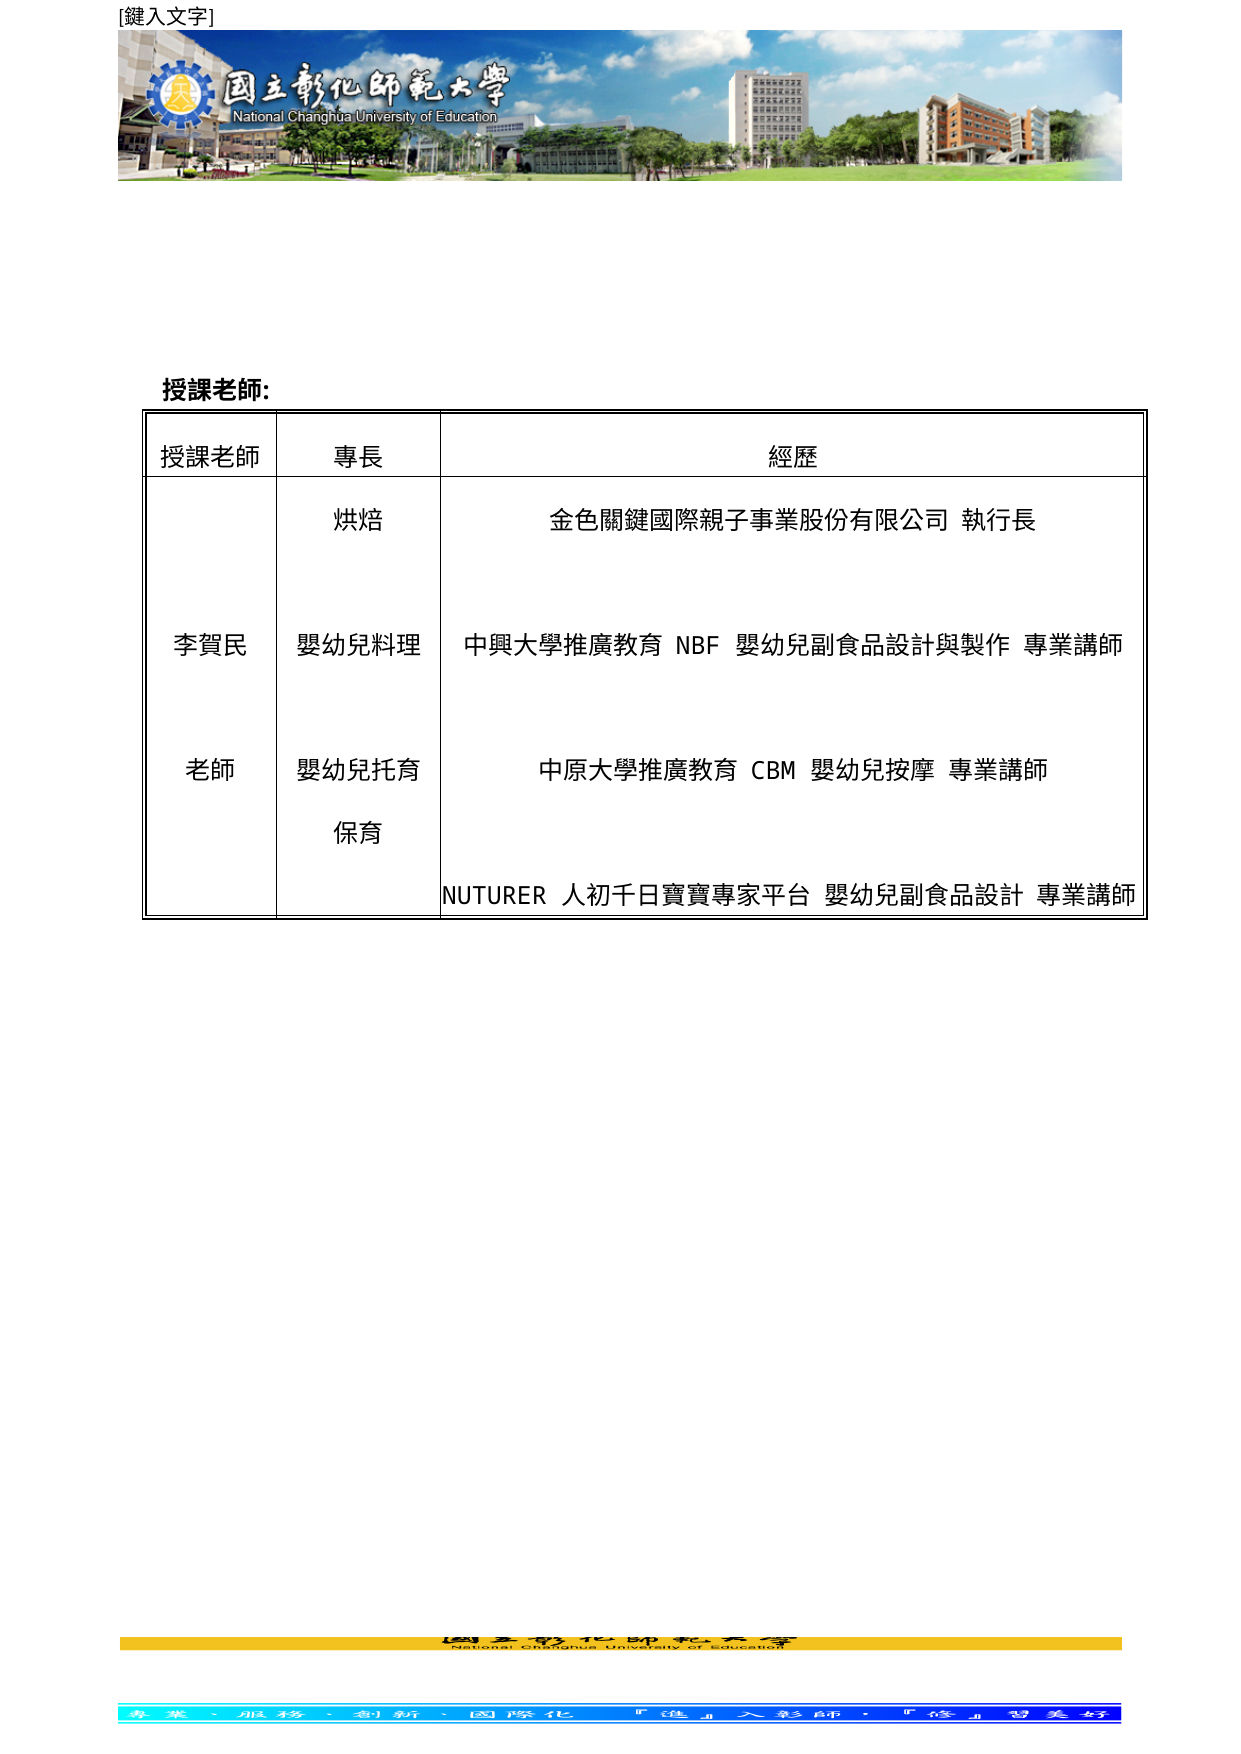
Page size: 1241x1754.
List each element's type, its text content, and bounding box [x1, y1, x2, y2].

table_cell 李賀民 老師 [147, 477, 276, 915]
text 授課老師: [162, 347, 1122, 409]
table_cell 烘焙 嬰幼兒料理 嬰幼兒托育保育 [277, 477, 440, 915]
table_header 授課老師 [147, 414, 276, 476]
table_header 專長 [277, 414, 440, 476]
table_header 經歷 [441, 414, 1143, 476]
table_cell 金色關鍵國際親子事業股份有限公司 執行長 中興大學推廣教育 NBF 嬰幼兒副食品設計與製作 專業講師 中原大學推廣教育 CBM 嬰幼兒按摩 專業講師 NUTURER 人初千日寶寶專家平台 嬰幼兒副食品設計 專業講師 [441, 477, 1143, 915]
